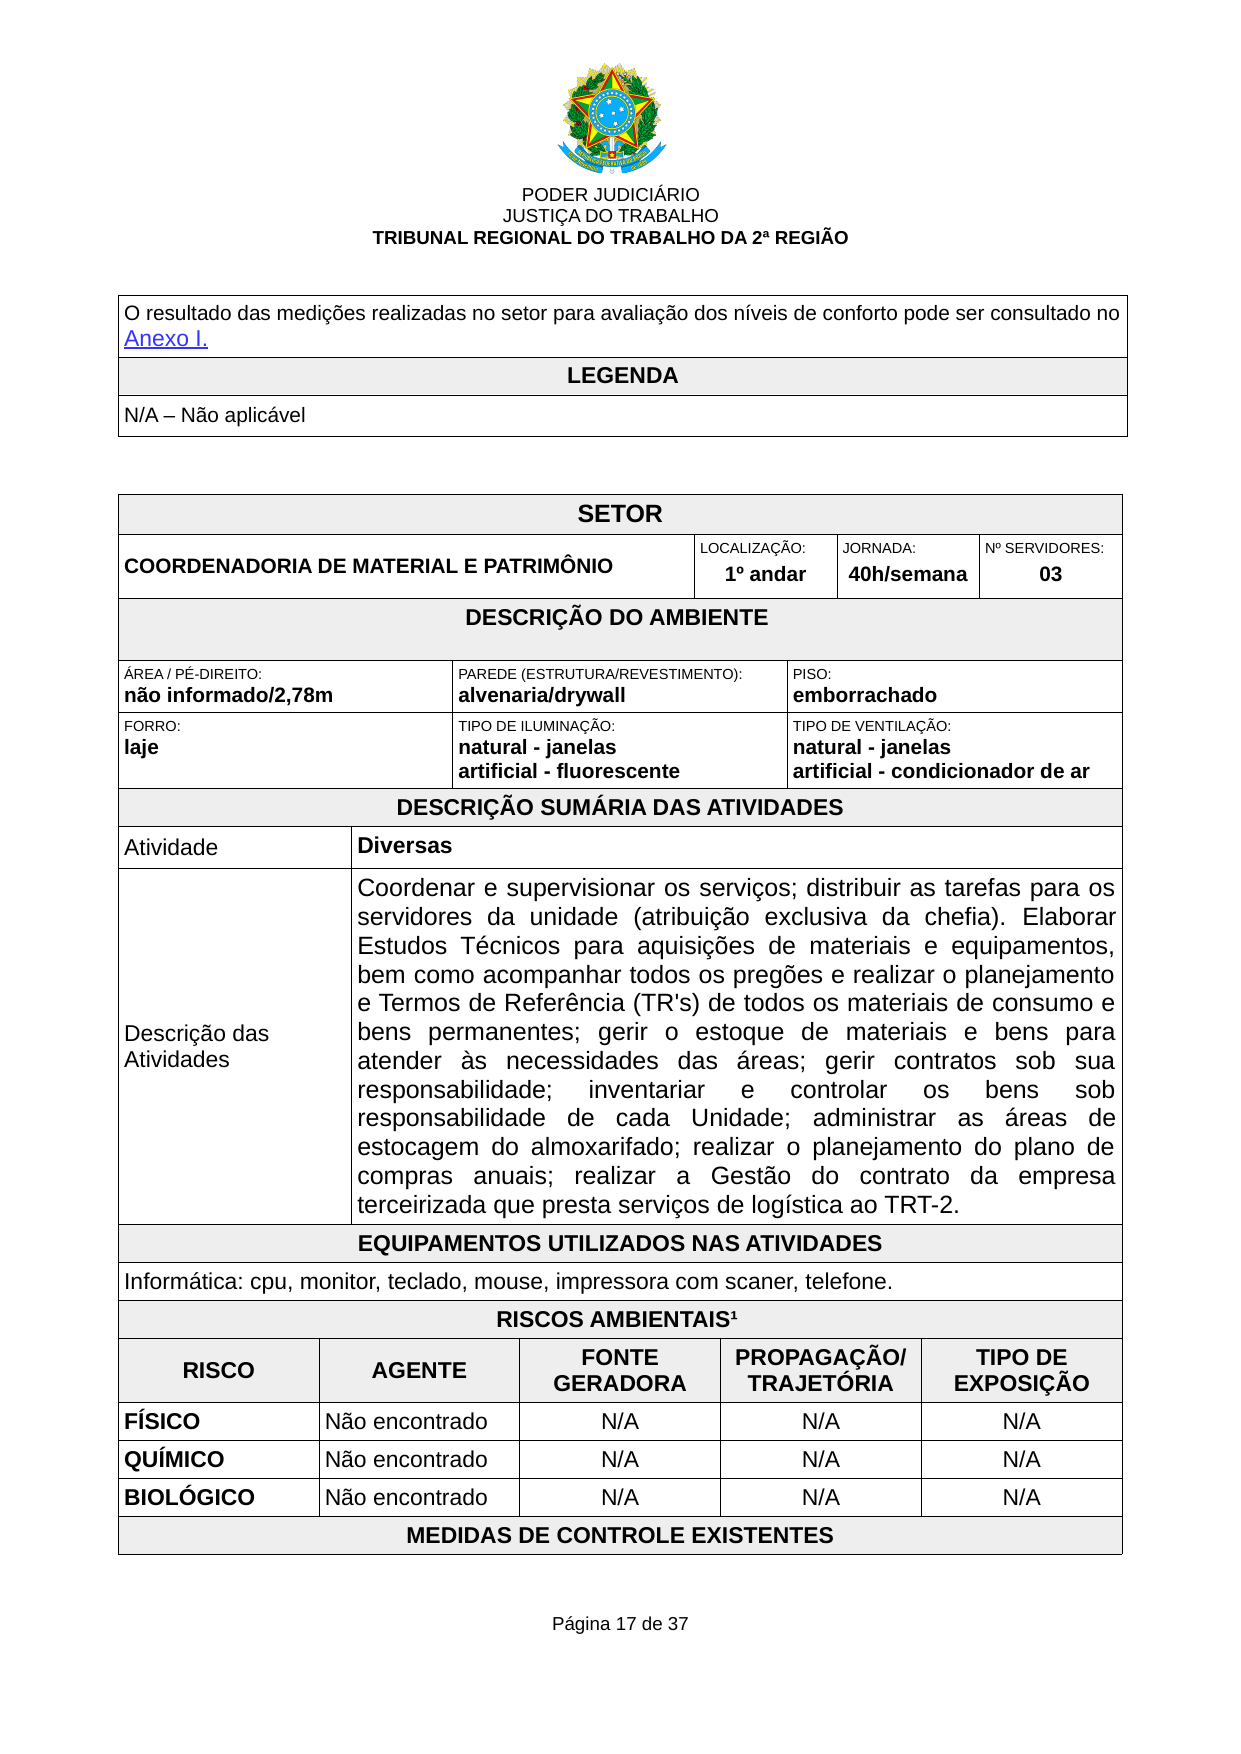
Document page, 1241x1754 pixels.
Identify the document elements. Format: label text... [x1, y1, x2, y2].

table_cell N/A [520, 1441, 720, 1478]
table_cell N/A [721, 1403, 921, 1440]
table_cell PROPAGAÇÃO/ TRAJETÓRIA [721, 1339, 921, 1402]
table_cell Não encontrado [320, 1403, 519, 1440]
table_cell MEDIDAS DE CONTROLE EXISTENTES [119, 1517, 1122, 1554]
table_cell TIPO DE ILUMINAÇÃO: natural - janelas artificial - fluorescente [453, 713, 787, 788]
table_cell Atividade [119, 827, 351, 868]
table_cell Diversas [352, 827, 1122, 868]
table_cell N/A [721, 1441, 921, 1478]
table_cell PISO: emborrachado [788, 661, 1122, 712]
table_cell AGENTE [320, 1339, 519, 1402]
table_cell FORRO: laje [119, 713, 452, 788]
table_cell EQUIPAMENTOS UTILIZADOS NAS ATIVIDADES [119, 1225, 1122, 1262]
table_cell N/A [922, 1441, 1122, 1478]
table_cell Nº SERVIDORES: 03 [980, 535, 1122, 598]
table_cell FONTE GERADORA [520, 1339, 720, 1402]
table_cell RISCO [119, 1339, 319, 1402]
table_cell N/A [922, 1479, 1122, 1516]
table_cell Descrição das Atividades [119, 869, 351, 1224]
table_cell BIOLÓGICO [119, 1479, 319, 1516]
table_cell N/A [922, 1403, 1122, 1440]
table_cell N/A [721, 1479, 921, 1516]
table_cell Não encontrado [320, 1441, 519, 1478]
table_cell RISCOS AMBIENTAIS¹ [119, 1301, 1122, 1338]
table_cell TIPO DE VENTILAÇÃO: natural - janelas artificial - condicionador de ar [788, 713, 1122, 788]
table_cell ÁREA / PÉ-DIREITO: não informado/2,78m [119, 661, 452, 712]
table_cell Não encontrado [320, 1479, 519, 1516]
table_cell N/A – Não aplicável [119, 396, 1127, 436]
table_cell FÍSICO [119, 1403, 319, 1440]
table_cell TIPO DE EXPOSIÇÃO [922, 1339, 1122, 1402]
table_cell O resultado das medições realizadas no setor para avaliação dos níveis de conforto pode ser consultado no Anexo I. [119, 296, 1127, 357]
table_cell JORNADA: 40h/semana [838, 535, 979, 598]
table_cell N/A [520, 1403, 720, 1440]
table_cell Coordenar e supervisionar os serviços; distribuir as tarefas para os servidores da unidade (atribuição exclusiva da chefia). Elaborar Estudos Técnicos para aquisições de materiais e equipamentos, bem como acompanhar todos os pregões e realizar o planejamento e Termos de Referência (TR's) de todos os materiais de consumo e bens permanentes; gerir o estoque de materiais e bens para atender às necessidades das áreas; gerir contratos sob sua responsabilidade; inventariar e controlar os bens sob responsabilidade de cada Unidade; administrar as áreas de estocagem do almoxarifado; realizar o planejamento do plano de compras anuais; realizar a Gestão do contrato da empresa terceirizada que presta serviços de logística ao TRT-2. [352, 869, 1122, 1224]
table_cell DESCRIÇÃO DO AMBIENTE [119, 599, 1122, 660]
table_cell N/A [520, 1479, 720, 1516]
table_cell LEGENDA [119, 358, 1127, 394]
table_cell QUÍMICO [119, 1441, 319, 1478]
table_cell PAREDE (ESTRUTURA/REVESTIMENTO): alvenaria/drywall [453, 661, 787, 712]
table_cell LOCALIZAÇÃO: 1º andar [695, 535, 837, 598]
table_cell COORDENADORIA DE MATERIAL E PATRIMÔNIO [119, 535, 694, 598]
table_header SETOR [119, 495, 1122, 534]
table_cell Informática: cpu, monitor, teclado, mouse, impressora com scaner, telefone. [119, 1263, 1122, 1300]
table_cell DESCRIÇÃO SUMÁRIA DAS ATIVIDADES [119, 789, 1122, 826]
